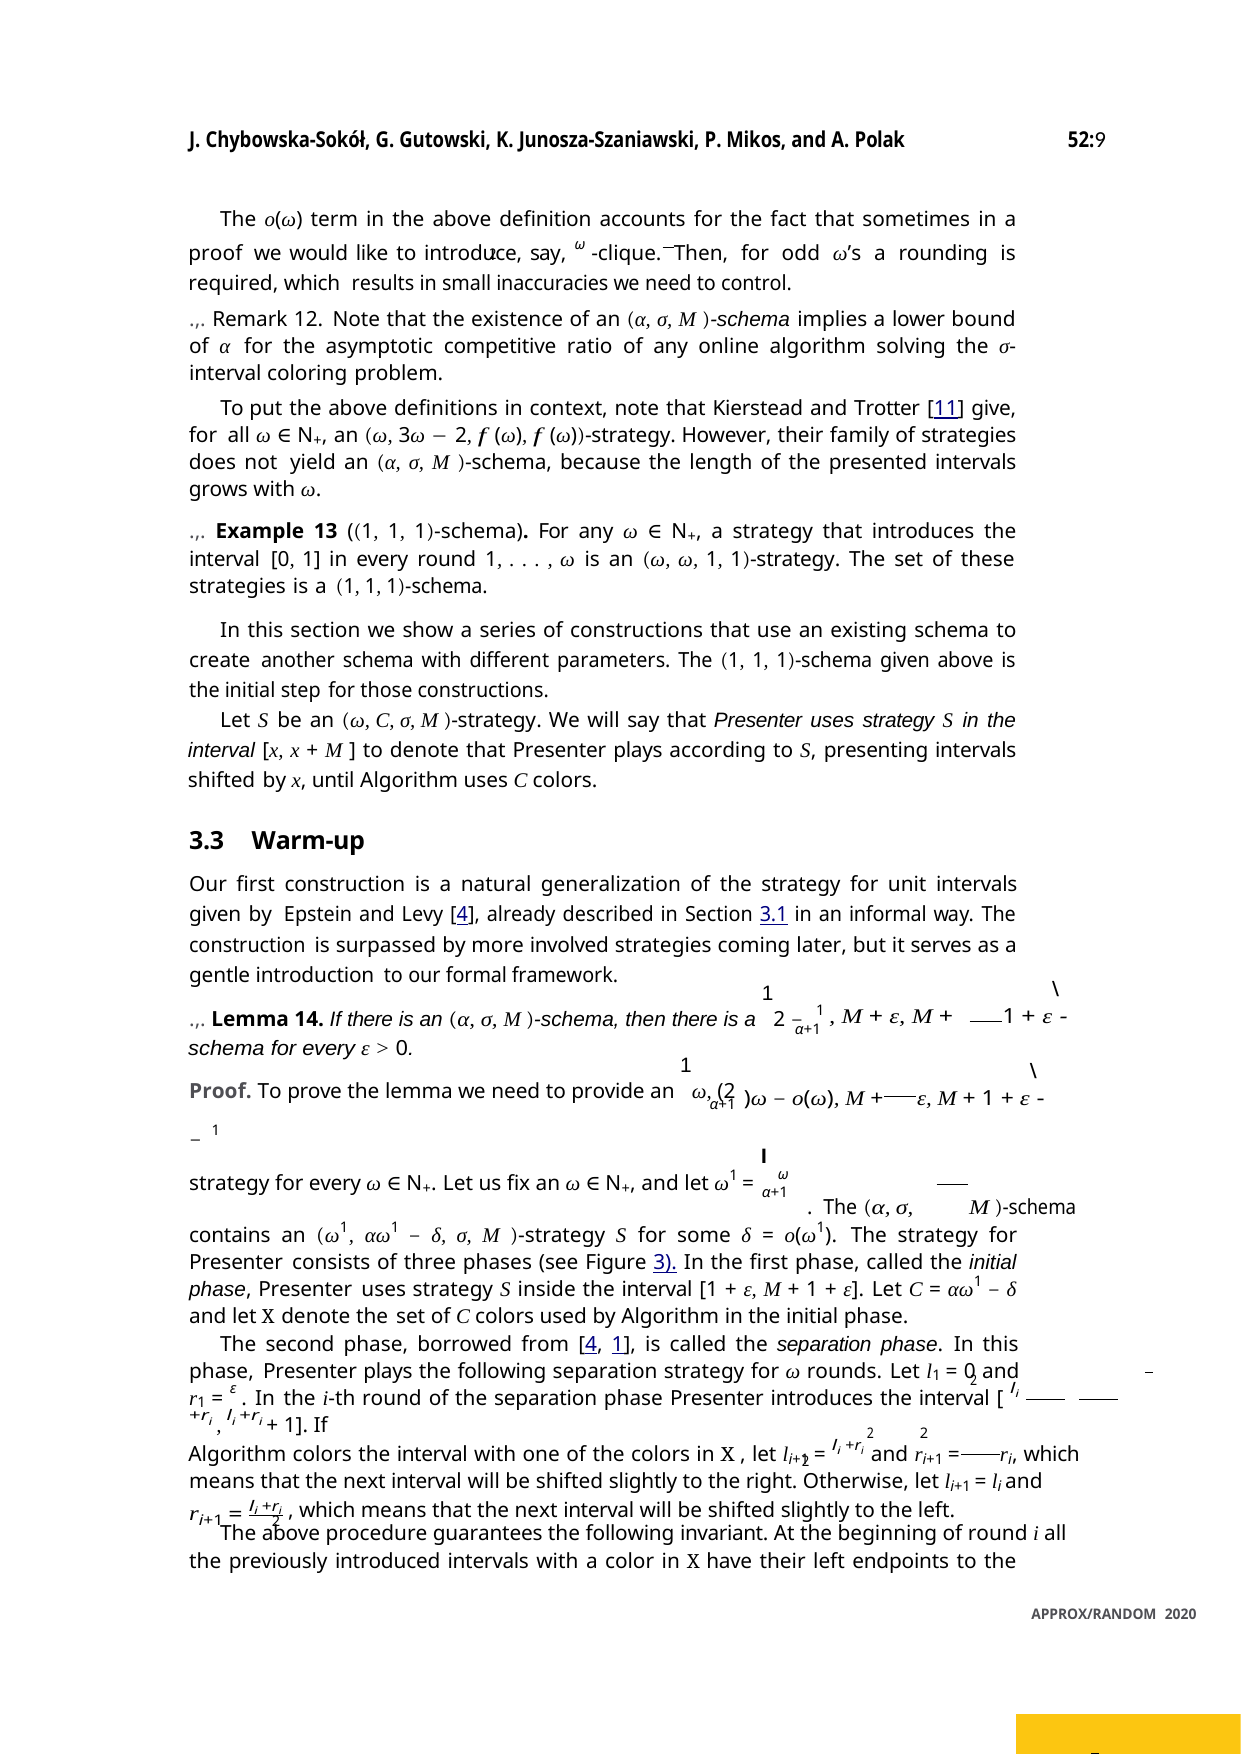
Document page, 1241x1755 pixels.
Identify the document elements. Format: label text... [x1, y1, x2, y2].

text means that the next interval will be shifted slightly to the right. Otherwise, let li+1 = li and [189, 1467, 1241, 1494]
text In this section we show a series of constructions that use an existing schema to create another schema with different parameters. The (1, 1, 1)-schema given above is the initial step for those constructions. [189, 615, 1016, 703]
text , M + ε, M + 1 + ε\- [829, 991, 1241, 1031]
text 2 [970, 1373, 978, 1388]
text contains an (ω1, αω1 − δ, σ, M )-strategy S for some δ = o(ω1). The strategy for Presenter consists of three phases (see Figure 3). In the first phase, called the initial phase, Presenter uses strategy S inside the interval [1 + ε, M + 1 + ε]. Let C = αω1 − δ and let X denote the set of C colors used by Algorithm in the initial phase. [189, 1221, 1017, 1329]
text . The (α, σ, M )-schema [796, 1169, 1241, 1221]
list Warm-up [189, 823, 1241, 857]
text The above procedure guarantees the following invariant. At the beginning of round i all [189, 1523, 1241, 1545]
text 2 , which means that the next interval will be shifted slightly to the left. [276, 1494, 1241, 1523]
text α+1 [794, 1022, 826, 1037]
text α+1 [709, 1097, 741, 1113]
text The o(ω) term in the above definition accounts for the fact that sometimes in a proof we would like to introduce, say, ω -clique. Then, for odd ω’s a rounding is required, which results in small inaccuracies we need to control. [188, 204, 1016, 296]
text .,. Example 13 ((1, 1, 1)-schema). For any ω ∈ N+, a strategy that introduces the interval [0, 1] in every round 1, . . . , ω is an (ω, ω, 1, 1)-strategy. The set of these strategies is a (1, 1, 1)-schema. [189, 517, 1016, 598]
text ri+1 = li +ri [189, 1493, 294, 1520]
text α+1 [762, 1185, 793, 1200]
text To put the above definitions in context, note that Kierstead and Trotter [11] give, for all ω ∈ N+, an (ω, 3ω − 2, f (ω), f (ω))-strategy. However, their family of strategies does not yield an (α, σ, M )-schema, because the length of the presented intervals grows with ω. [188, 394, 1017, 502]
text 2 [802, 1455, 810, 1469]
text Proof. To prove the lemma we need to provide an 1ω, (2 − 1 [189, 1060, 741, 1156]
text .,. Remark 12. Note that the existence of an (α, σ, M )-schema implies a lower bound of α for the asymptotic competitive ratio of any online algorithm solving the σ-interval coloring problem. [189, 305, 1016, 386]
text strategy for every ω ∈ N+. Let us fix an ω ∈ N+, and let ω1 = I ω [189, 1156, 793, 1199]
text Let S be an (ω, C, σ, M )-strategy. We will say that Presenter uses strategy S in the interval [x, x + M ] to denote that Presenter plays according to S, presenting intervals shifted by x, until Algorithm uses C colors. [188, 705, 1016, 794]
text )ω − o(ω), M + ε, M + 1 + ε\- [744, 1059, 1241, 1111]
text Our first construction is a natural generalization of the strategy for unit intervals given by Epstein and Levy [4], already described in Section 3.1 in an informal way. The construction is surpassed by more involved strategies coming later, but it serves as a gentle introduction to our formal framework. [189, 869, 1017, 989]
text schema for every ε > 0. [188, 1036, 741, 1060]
text The second phase, borrowed from [4, 1], is called the separation phase. In this phase, Presenter plays the following separation strategy for ω rounds. Let l1 = 0 and r1 = ε . In the i-th round of the separation phase Presenter introduces the interval [ li +ri , li +ri + 1]. If [189, 1329, 1019, 1438]
text .,. Lemma 14. If there is an (α, σ, M )-schema, then there is a 12 − 1 [189, 991, 826, 1036]
text 2 [489, 248, 497, 262]
text Algorithm colors the interval with one of the colors in X , let li+1 = li +ri and ri+1 = ri, which [188, 1439, 1241, 1467]
text the previously introduced intervals with a color in X have their left endpoints to the [189, 1547, 1017, 1575]
